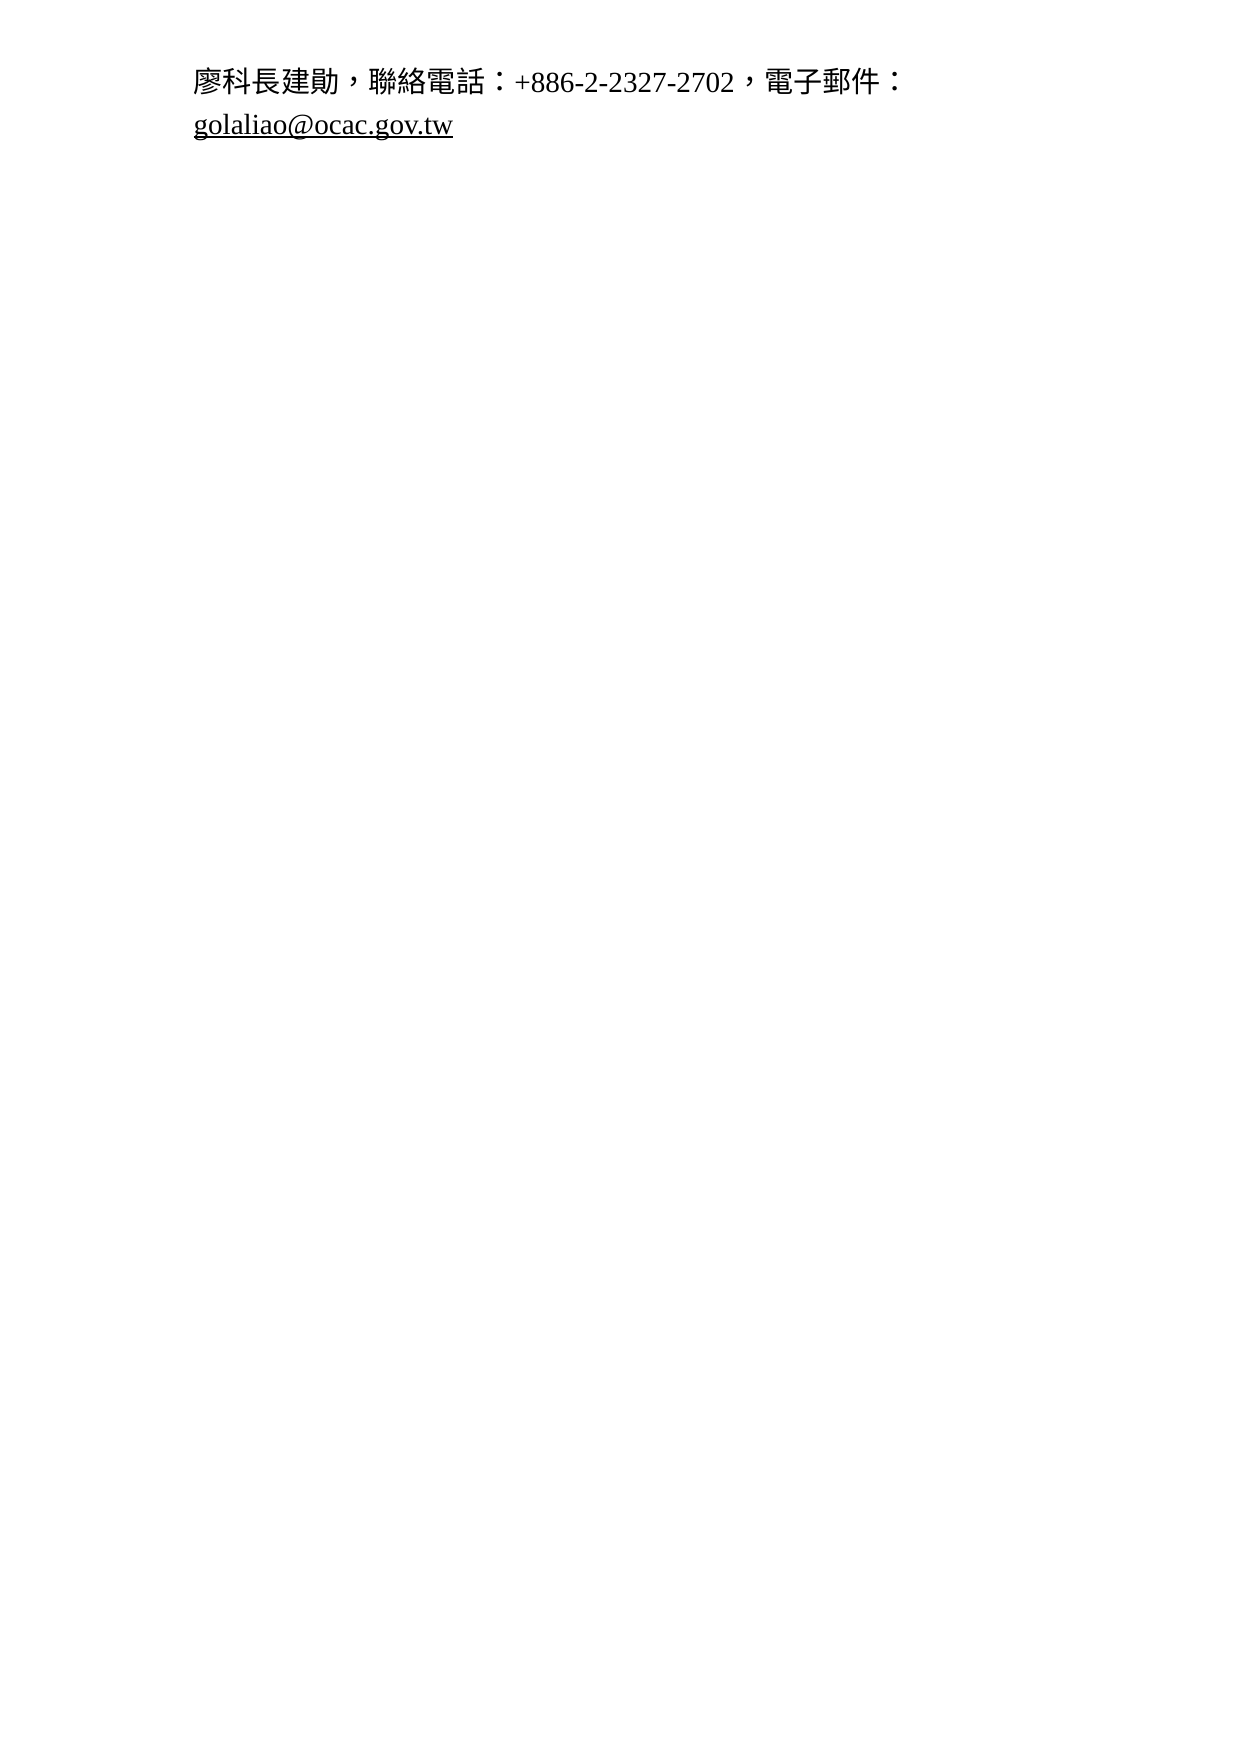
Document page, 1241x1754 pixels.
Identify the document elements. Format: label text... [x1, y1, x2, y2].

text 廖科長建勛，聯絡電話：+886-2-2327-2702，電子郵件： [193, 59, 1110, 101]
text golaliao@ocac.gov.tw [193, 101, 1110, 142]
